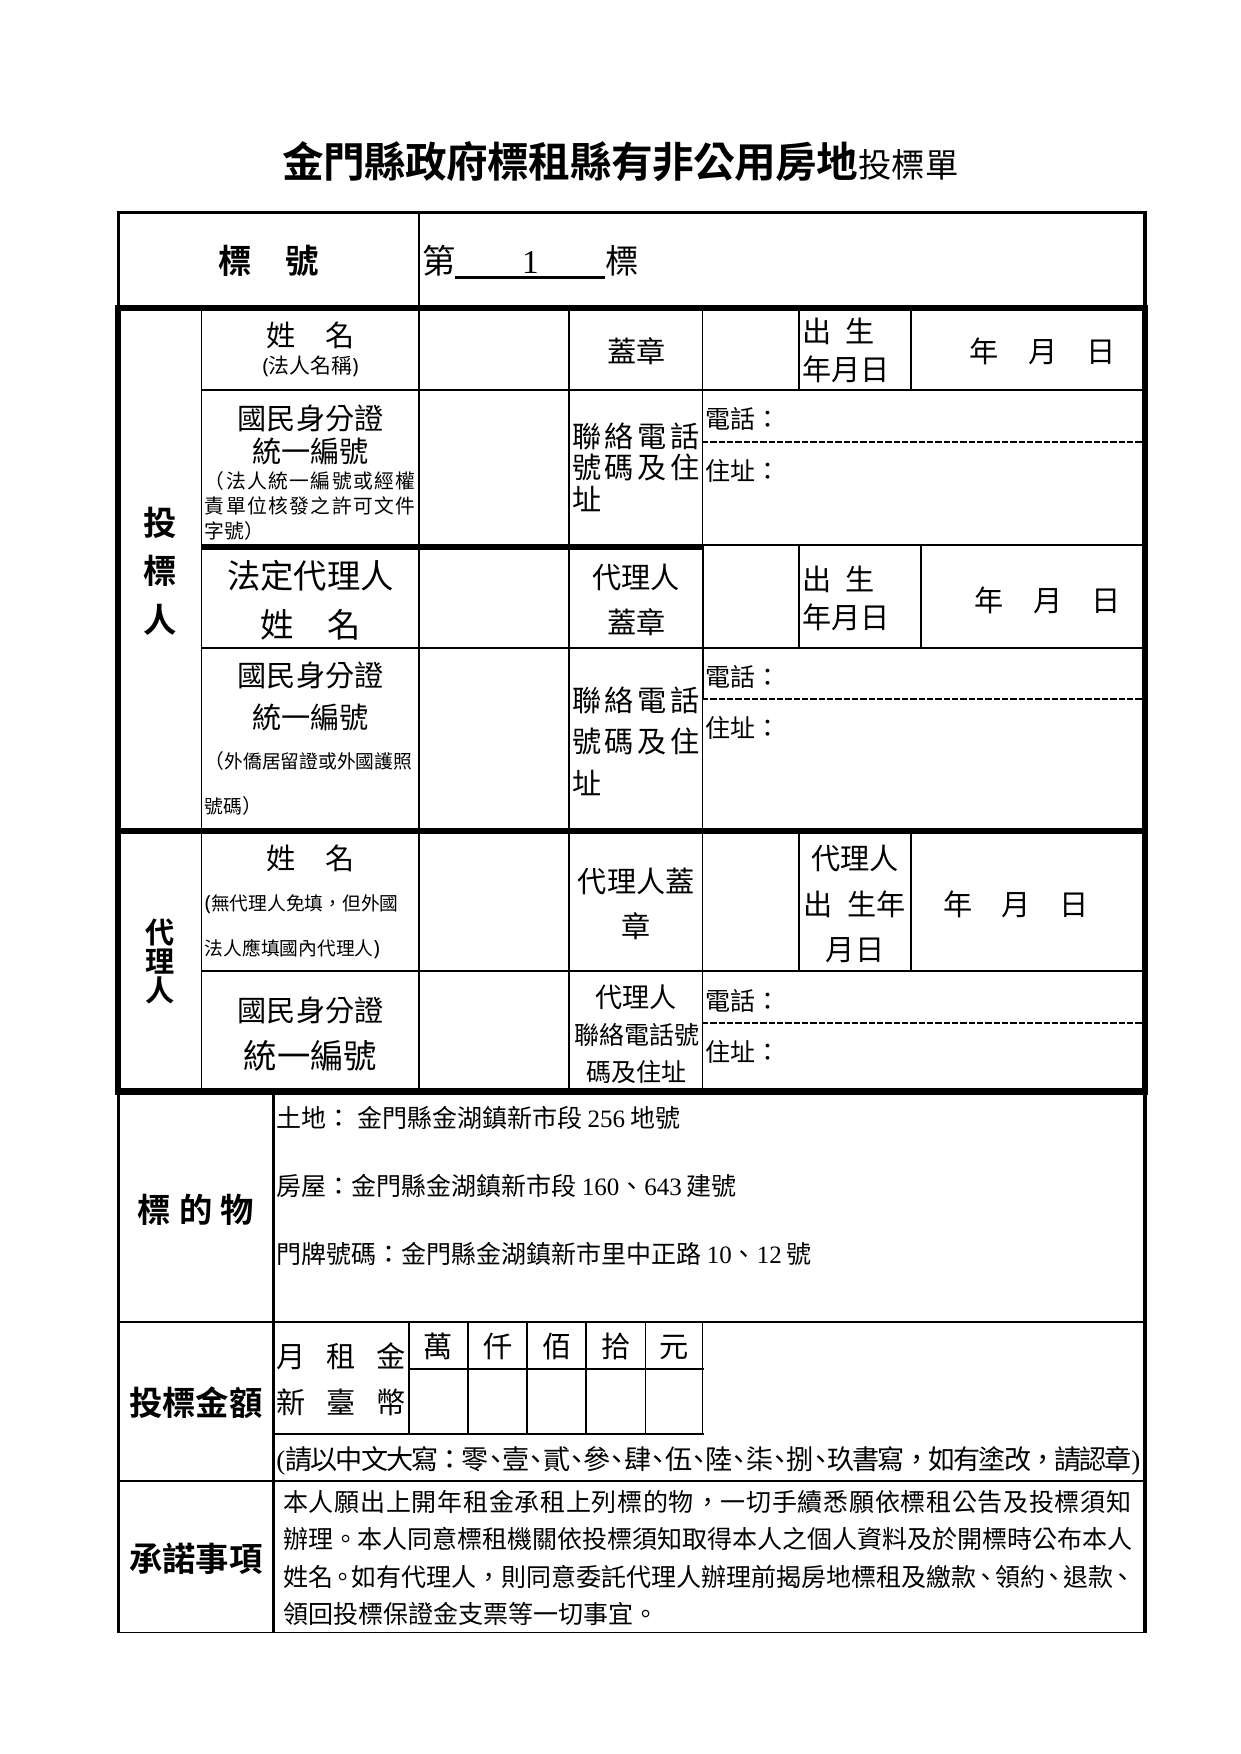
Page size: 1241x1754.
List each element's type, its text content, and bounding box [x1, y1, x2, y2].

table_cell 國民身分證 統一編號 [202, 972, 418, 1088]
table_cell 投 標 人 [121, 311, 201, 828]
table_cell [703, 834, 798, 970]
table_cell [587, 1370, 645, 1433]
table_cell [420, 391, 568, 544]
table_cell [410, 1370, 467, 1433]
table_cell 代理人 [121, 834, 201, 1088]
table_cell 電話： [703, 391, 1142, 441]
text 金門縣政府標租縣有非公用房地投標單 [118, 136, 1122, 188]
table_cell 電話： [704, 649, 1142, 698]
table_cell [420, 550, 568, 647]
table_cell [703, 311, 798, 389]
table_cell 姓 名 (法人名稱) [202, 311, 418, 389]
table_cell 本人願出上開年租金承租上列標的物，一切手續悉願依標租公告及投標須知辦理。本人同意標租機關依投標須知取得本人之個人資料及於開標時公布本人姓名。如有代理人，則同意委託代理人辦理前揭房地標租及繳款、領約、退款、領回投標保證金支票等一切事宜。 [275, 1482, 1143, 1631]
table_header 標 號 [120, 214, 418, 304]
table_cell (請以中文大寫：零、壹、貳、參、肆、伍、陸、柒、捌、玖書寫，如有塗改，請認章) [275, 1433, 1143, 1480]
table_cell [420, 834, 568, 970]
table_cell 聯絡電話號碼及住址 [570, 649, 702, 828]
table_cell 國民身分證 統一編號 （法人統一編號或經權責單位核發之許可文件字號） [202, 391, 418, 544]
table_cell 標 的 物 [120, 1095, 272, 1321]
table_cell 年 月 日 [912, 834, 1142, 970]
table_cell 法定代理人 姓 名 [202, 550, 418, 647]
table_cell [704, 546, 798, 647]
table_cell 仟 [469, 1323, 526, 1368]
table_cell 蓋章 [570, 311, 702, 389]
table_cell 萬 [410, 1323, 467, 1368]
table_cell 月租金 新臺幣 [275, 1323, 408, 1433]
table_cell 元 [646, 1323, 702, 1368]
table_cell 出 生 年月日 [800, 546, 920, 647]
table_cell [469, 1370, 526, 1433]
table_cell 住址： [703, 441, 1142, 544]
table_cell 代理人出 生年月日 [800, 834, 910, 970]
table_cell [420, 311, 568, 389]
table_cell [528, 1370, 585, 1433]
table_cell 年 月 日 [912, 311, 1142, 389]
table_cell 電話： [703, 972, 1142, 1022]
table_cell 佰 [528, 1323, 585, 1368]
table_cell 土地： 金門縣金湖鎮新市段256地號 房屋：金門縣金湖鎮新市段160、643建號 門牌號碼：金門縣金湖鎮新市里中正路10、12號 [275, 1095, 1143, 1321]
table_cell 代理人 聯絡電話號碼及住址 [570, 972, 702, 1088]
table_cell 代理人 蓋章 [570, 550, 702, 647]
table_cell 國民身分證 統一編號 （外僑居留證或外國護照號碼） [202, 649, 418, 828]
table_cell [420, 649, 568, 828]
table_cell [420, 972, 568, 1088]
table_cell 住址： [703, 1022, 1142, 1088]
table_cell 投標金額 [120, 1323, 272, 1480]
table_cell 承諾事項 [120, 1482, 272, 1631]
table_cell 出 生 年月日 [800, 311, 910, 389]
table_cell 拾 [587, 1323, 645, 1368]
table_cell [646, 1370, 702, 1433]
table_cell 住址： [703, 698, 1142, 828]
table_cell 年 月 日 [922, 546, 1142, 647]
table_cell 聯絡電話號碼及住址 [570, 391, 702, 544]
table_header 第 1 標 [420, 214, 1143, 304]
table_cell 代理人蓋章 [570, 834, 702, 970]
table_cell 姓 名 (無代理人免填，但外國法人應填國內代理人) [202, 834, 418, 970]
table_cell [703, 1323, 1143, 1433]
